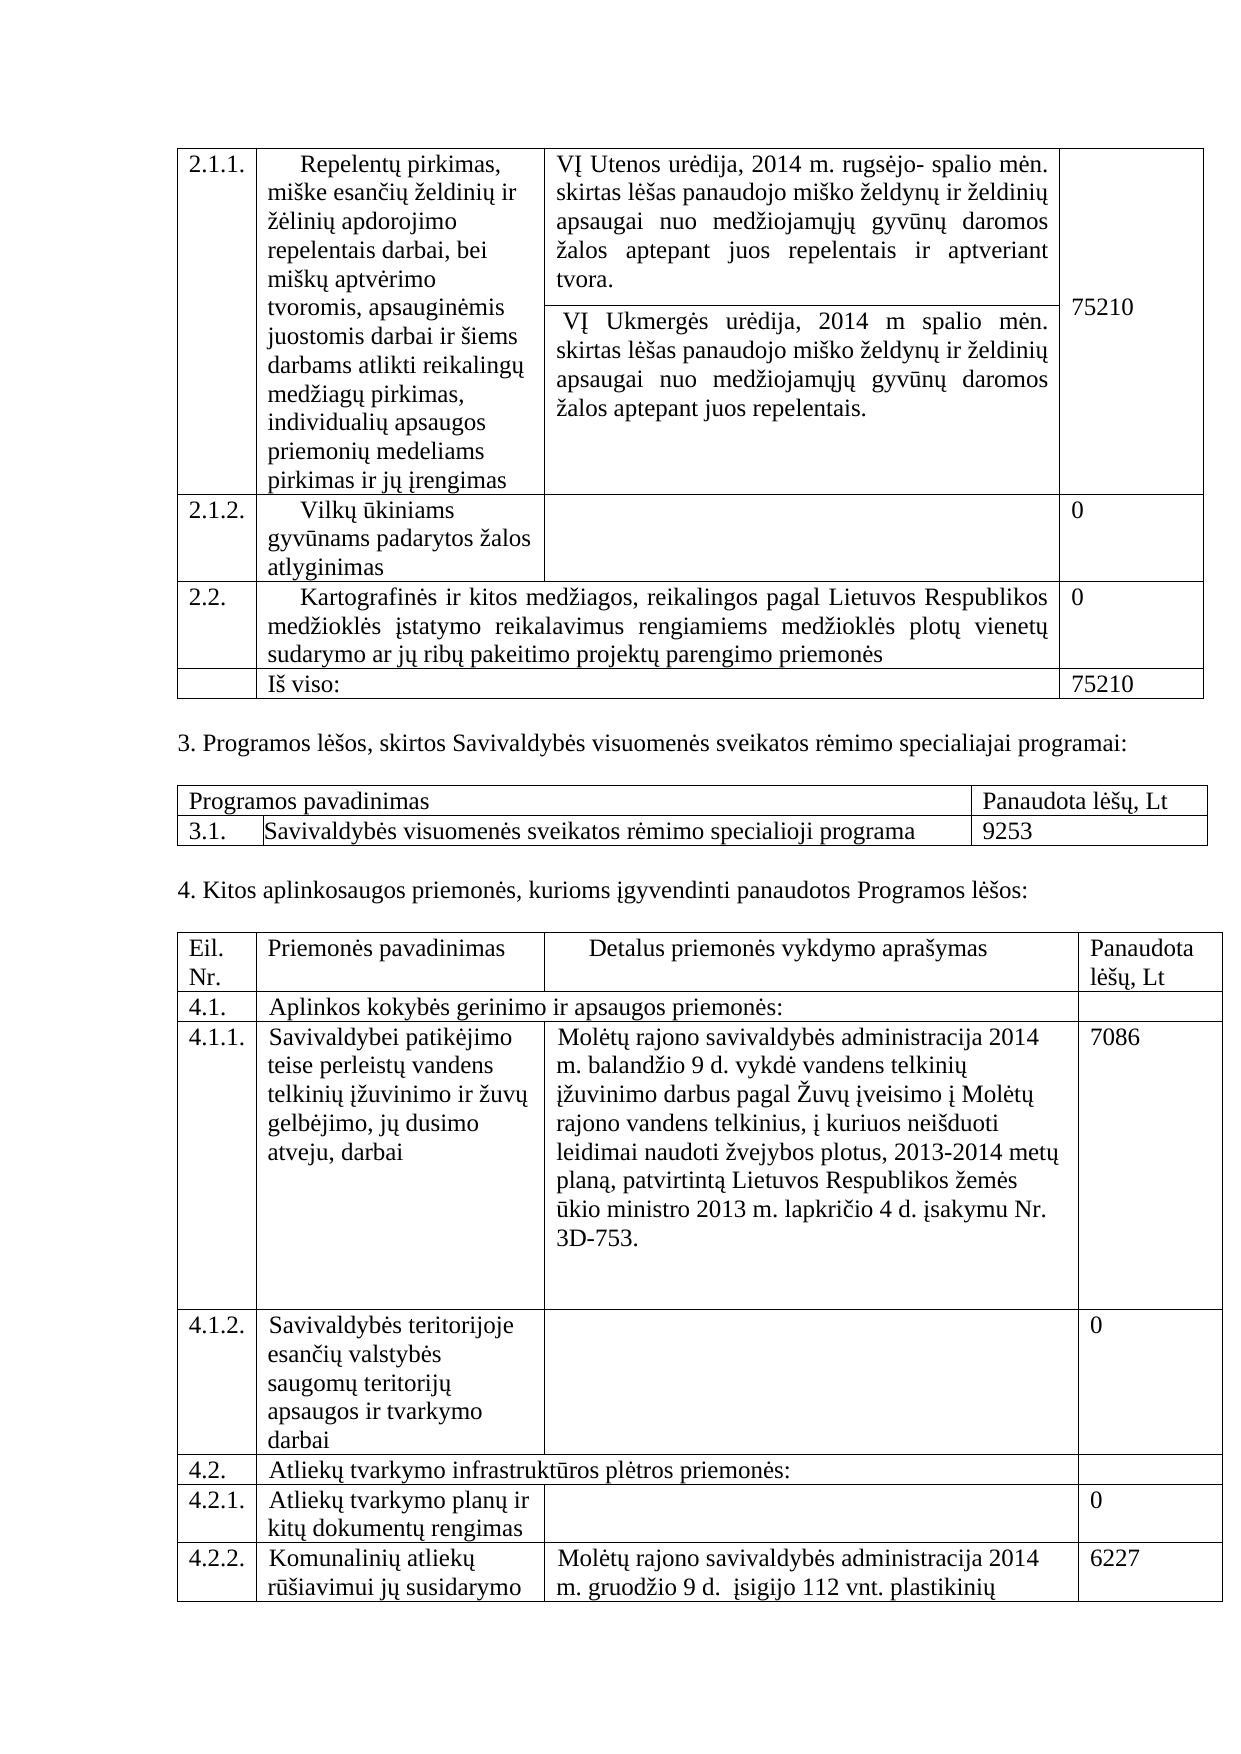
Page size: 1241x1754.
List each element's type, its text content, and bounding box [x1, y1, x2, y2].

table_cell 3.1. [178, 816, 263, 845]
table_cell Aplinkos kokybės gerinimo ir apsaugos priemonės: [257, 992, 1078, 1021]
table_header Panaudota lėšų, Lt [1079, 933, 1222, 991]
table_cell Kartografinės ir kitos medžiagos, reikalingos pagal Lietuvos Respublikos medžioklės įstatymo reikalavimus rengiamiems medžioklės plotų vienetų sudarymo ar jų ribų pakeitimo projektų parengimo priemonės [257, 582, 1059, 668]
table_cell 75210 [1060, 669, 1203, 698]
table_cell [545, 1310, 1078, 1454]
table_cell Molėtų rajono savivaldybės administracija 2014 m. balandžio 9 d. vykdė vandens telkinių įžuvinimo darbus pagal Žuvų įveisimo į Molėtų rajono vandens telkinius, į kuriuos neišduoti leidimai naudoti žvejybos plotus, 2013-2014 metų planą, patvirtintą Lietuvos Respublikos žemės ūkio ministro 2013 m. lapkričio 4 d. įsakymu Nr. 3D-753. [545, 1022, 1078, 1309]
table_cell VĮ Utenos urėdija, 2014 m. rugsėjo- spalio mėn. skirtas lėšas panaudojo miško želdynų ir želdinių apsaugai nuo medžiojamųjų gyvūnų daromos žalos aptepant juos repelentais ir aptveriant tvora. [545, 149, 1059, 305]
table_cell 6227 [1079, 1543, 1222, 1601]
table_cell VĮ Ukmergės urėdija, 2014 m spalio mėn. skirtas lėšas panaudojo miško želdynų ir želdinių apsaugai nuo medžiojamųjų gyvūnų daromos žalos aptepant juos repelentais. [545, 306, 1059, 494]
table_cell [545, 1485, 1078, 1542]
table_cell [545, 495, 1059, 581]
table_cell 75210 [1060, 149, 1203, 494]
table_cell 2.1.1. [178, 149, 256, 494]
table_cell Savivaldybės teritorijoje esančių valstybės saugomų teritorijų apsaugos ir tvarkymo darbai [257, 1310, 544, 1454]
table_cell Savivaldybei patikėjimo teise perleistų vandens telkinių įžuvinimo ir žuvų gelbėjimo, jų dusimo atveju, darbai [257, 1022, 544, 1309]
text 3. Programos lėšos, skirtos Savivaldybės visuomenės sveikatos rėmimo specialiajai programai: [177, 728, 1181, 757]
table_cell [1079, 992, 1222, 1021]
table_header Detalus priemonės vykdymo aprašymas [545, 933, 1078, 991]
table_cell Atliekų tvarkymo infrastruktūros plėtros priemonės: [257, 1455, 1078, 1484]
table_cell Iš viso: [257, 669, 1059, 698]
table_cell Komunalinių atliekų rūšiavimui jų susidarymo [257, 1543, 544, 1601]
table_cell 4.1.2. [178, 1310, 256, 1454]
table_cell 0 [1060, 495, 1203, 581]
table_cell 7086 [1079, 1022, 1222, 1309]
text 4. Kitos aplinkosaugos priemonės, kurioms įgyvendinti panaudotos Programos lėšos: [177, 875, 1181, 903]
table_cell 0 [1079, 1485, 1222, 1542]
table_cell 4.2. [178, 1455, 256, 1484]
table_cell [178, 669, 256, 698]
table_cell Molėtų rajono savivaldybės administracija 2014 m. gruodžio 9 d. įsigijo 112 vnt. plastikinių [545, 1543, 1078, 1601]
table_cell Vilkų ūkiniams gyvūnams padarytos žalos atlyginimas [257, 495, 544, 581]
table_cell 2.1.2. [178, 495, 256, 581]
table_cell 4.1. [178, 992, 256, 1021]
table_cell 0 [1060, 582, 1203, 668]
table_cell 4.1.1. [178, 1022, 256, 1309]
table_cell Repelentų pirkimas, miške esančių želdinių ir žėlinių apdorojimo repelentais darbai, bei miškų aptvėrimo tvoromis, apsauginėmis juostomis darbai ir šiems darbams atlikti reikalingų medžiagų pirkimas, individualių apsaugos priemonių medeliams pirkimas ir jų įrengimas [257, 149, 544, 494]
table_cell 0 [1079, 1310, 1222, 1454]
table_cell 4.2.2. [178, 1543, 256, 1601]
table_cell Atliekų tvarkymo planų ir kitų dokumentų rengimas [257, 1485, 544, 1542]
table_cell 4.2.1. [178, 1485, 256, 1542]
table_cell 2.2. [178, 582, 256, 668]
table_header Eil. Nr. [178, 933, 256, 991]
table_header Panaudota lėšų, Lt [972, 786, 1207, 815]
table_cell Savivaldybės visuomenės sveikatos rėmimo specialioji programa [264, 816, 971, 845]
table_cell 9253 [972, 816, 1207, 845]
table_cell [1079, 1455, 1222, 1484]
table_header Programos pavadinimas [178, 786, 971, 815]
table_header Priemonės pavadinimas [257, 933, 544, 991]
